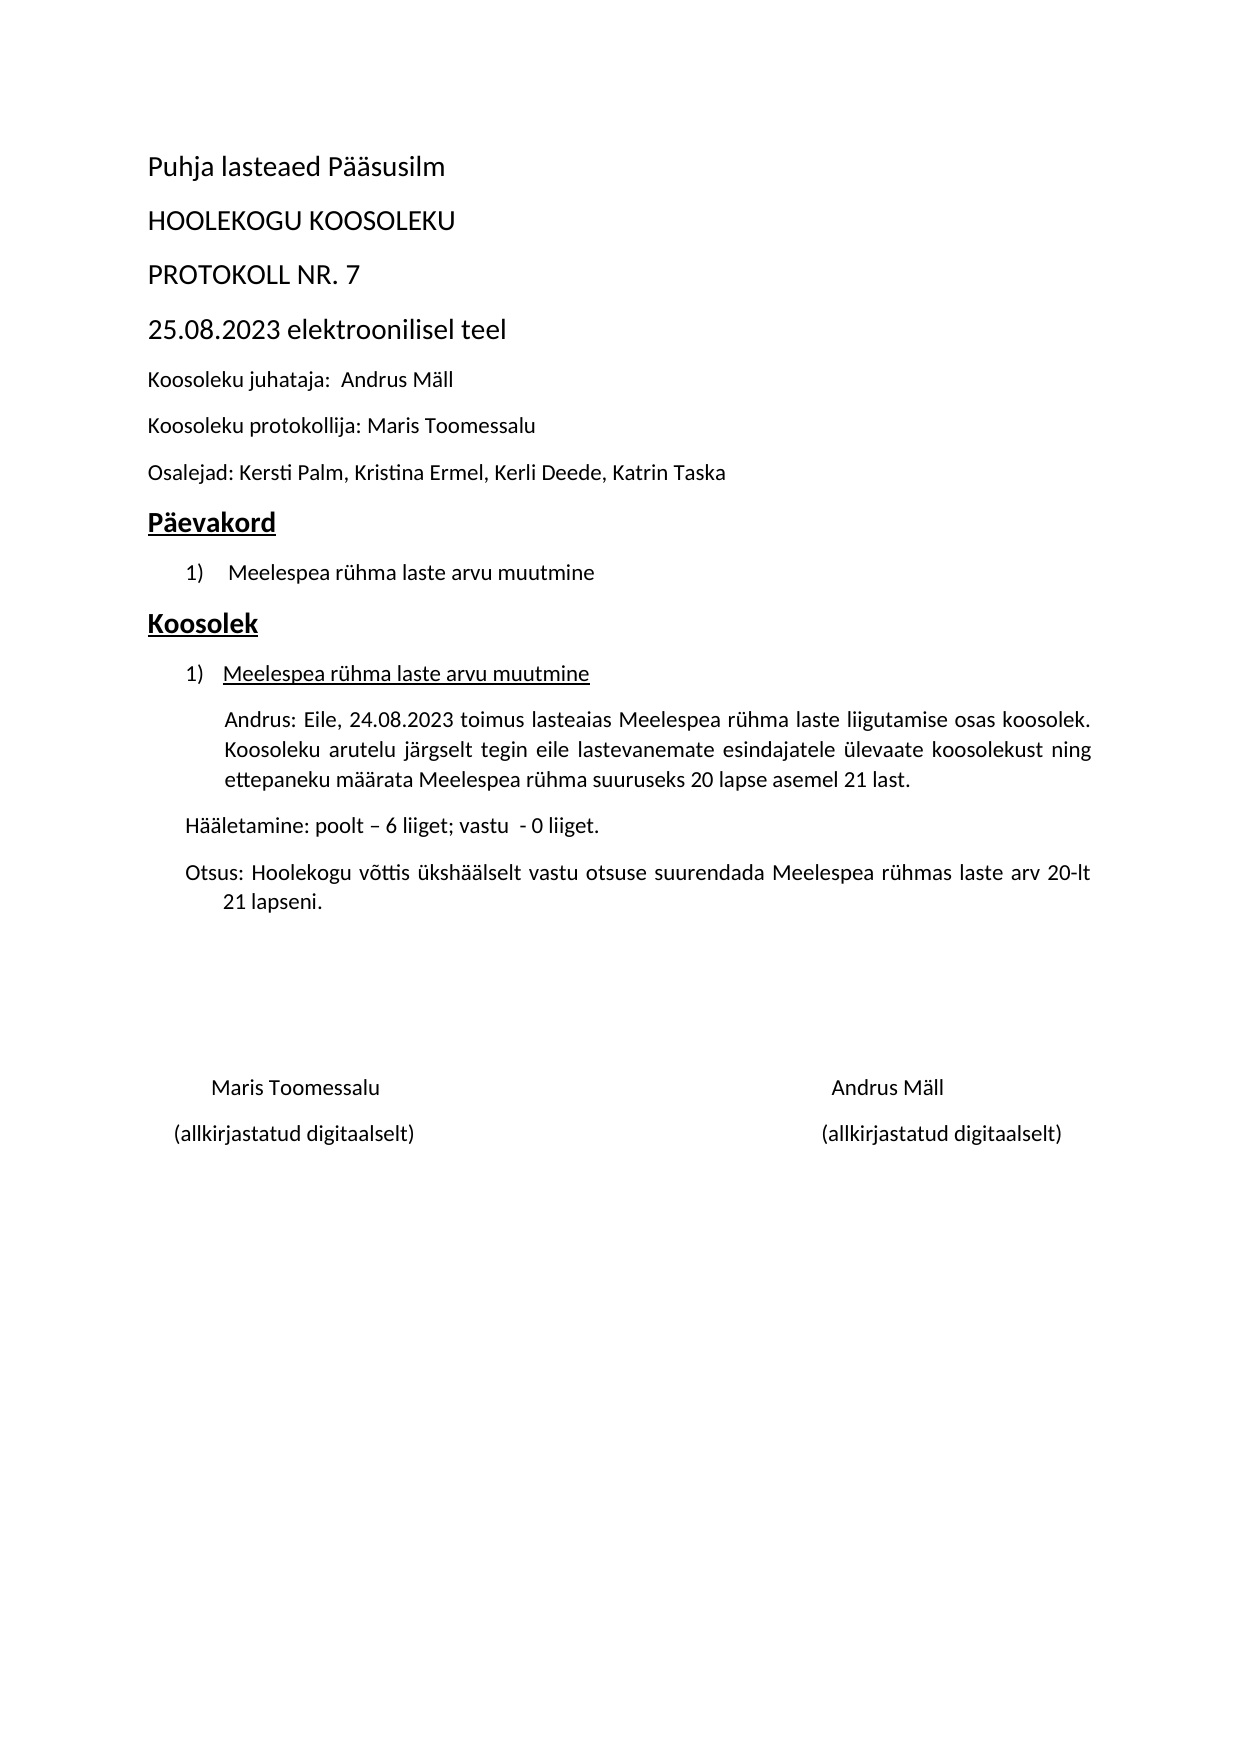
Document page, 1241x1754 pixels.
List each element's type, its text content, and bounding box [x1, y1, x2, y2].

text Koosoleku protokollija: Maris Toomessalu [148, 411, 1093, 439]
text Osalejad: Kersti Palm, Kristina Ermel, Kerli Deede, Katrin Taska [148, 458, 1093, 486]
text HOOLEKOGU KOOSOLEKU [148, 202, 1093, 238]
text Koosolek [148, 605, 1093, 641]
list Meelespea rühma laste arvu muutmine [185, 659, 1093, 687]
text Hääletamine: poolt – 6 liiget; vastu - 0 liiget. [185, 811, 1093, 839]
text Päevakord [148, 504, 1093, 540]
text 25.08.2023 elektroonilisel teel [148, 311, 1093, 346]
text PROTOKOLL NR. 7 [148, 256, 1093, 292]
text Andrus: Eile, 24.08.2023 toimus lasteaias Meelespea rühma laste liigutamise osas koosolek. Koosoleku arutelu järgselt tegin eile lastevanemate esindajatele ülevaate koosolekust ning ettepaneku määrata Meelespea rühma suuruseks 20 lapse asemel 21 last. [224, 706, 1093, 793]
list Meelespea rühma laste arvu muutmine [185, 558, 1093, 587]
text Koosoleku juhataja: Andrus Mäll [148, 365, 1093, 393]
text Puhja lasteaed Pääsusilm [148, 148, 1093, 183]
text Maris Toomessalu Andrus Mäll [185, 1073, 1093, 1101]
text Otsus: Hoolekogu võttis ükshäälselt vastu otsuse suurendada Meelespea rühmas laste arv 20-lt 21 lapseni. [185, 858, 1093, 915]
text (allkirjastatud digitaalselt) (allkirjastatud digitaalselt) [148, 1119, 1093, 1147]
